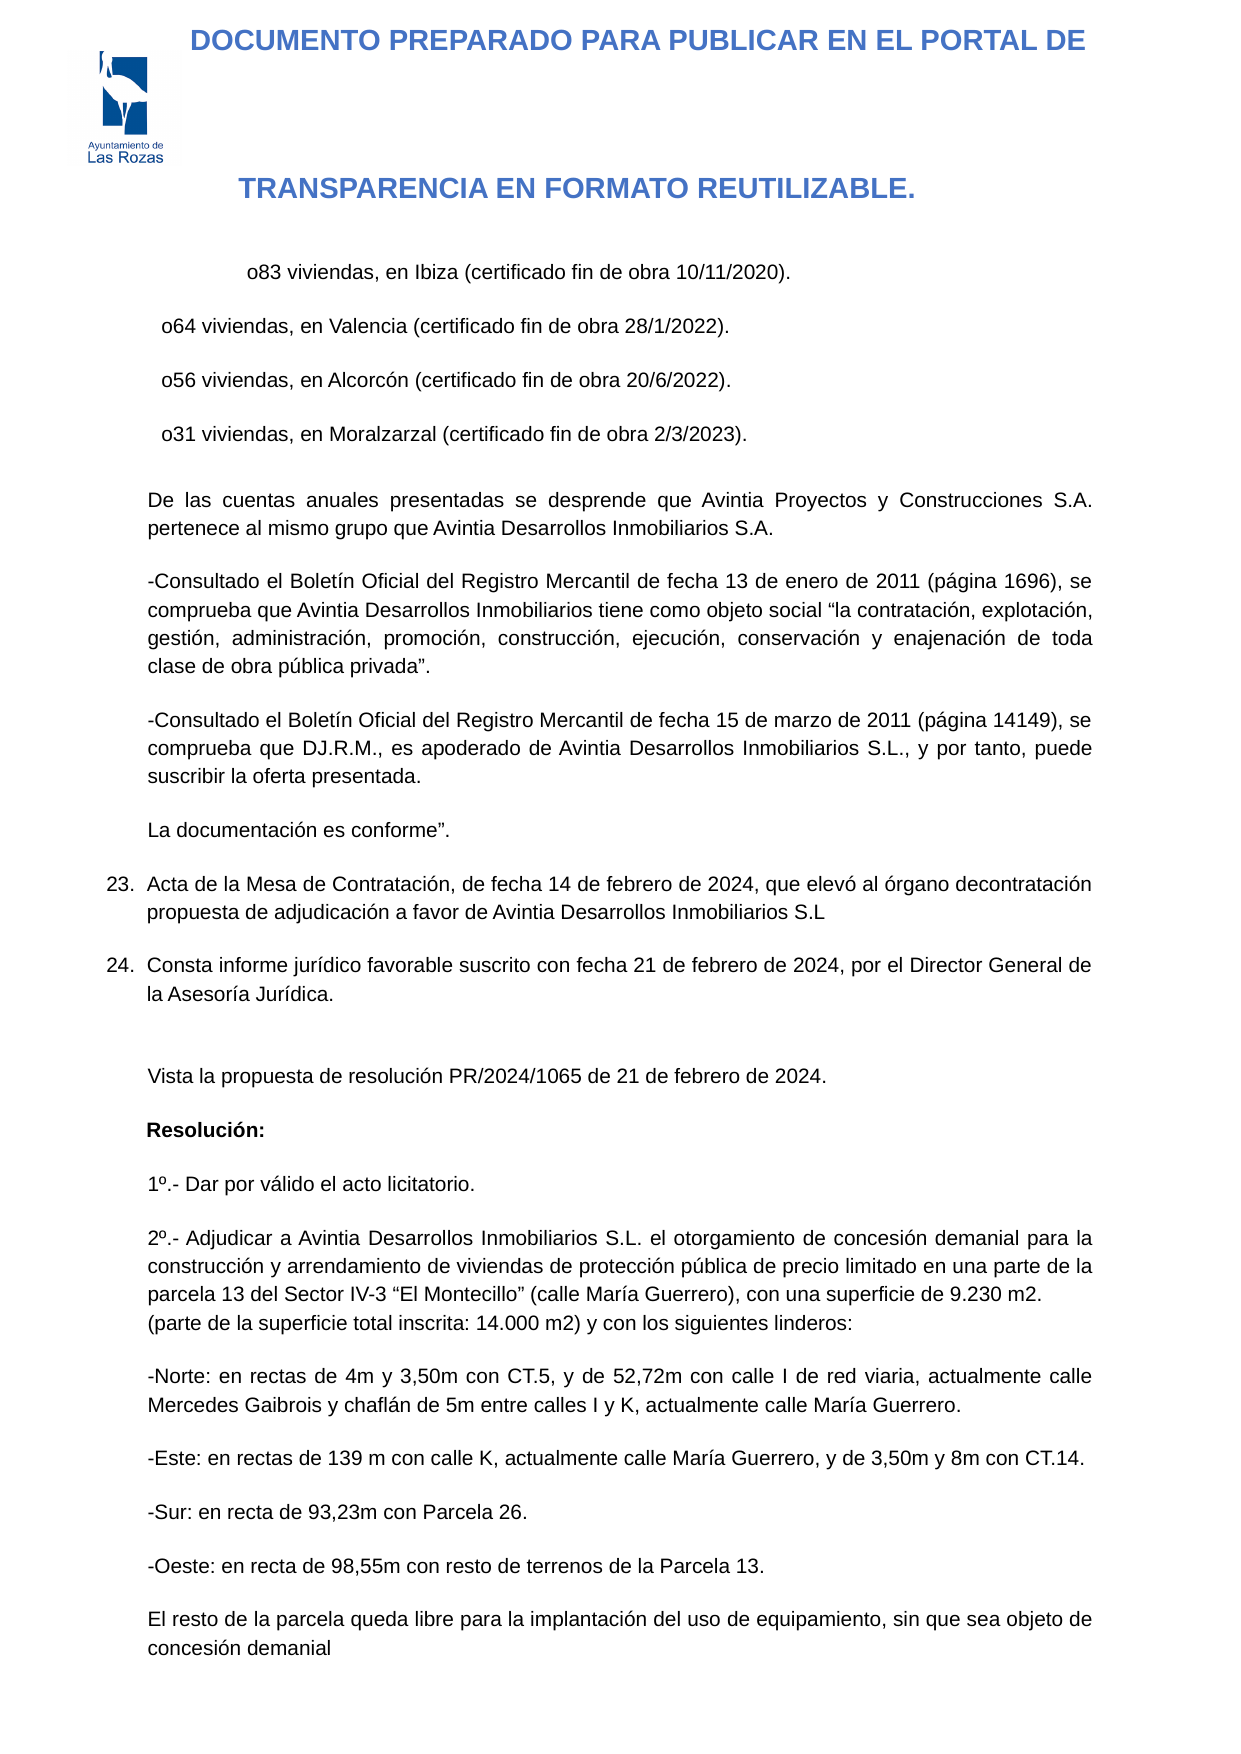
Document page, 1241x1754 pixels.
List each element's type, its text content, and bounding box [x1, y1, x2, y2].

text El resto de la parcela queda libre para la implantación del uso de equipamiento, sin que sea objeto de concesión demanial [147, 1607, 1094, 1659]
text Resolución: [146, 1118, 1087, 1142]
text La documentación es conforme”. [147, 818, 1094, 842]
text Vista la propuesta de resolución PR/2024/1065 de 21 de febrero de 2024. [147, 1064, 1094, 1088]
text -Sur: en recta de 93,23m con Parcela 26. [147, 1500, 1094, 1524]
text 1º.- Dar por válido el acto licitatorio. [147, 1172, 1094, 1196]
text -Este: en rectas de 139 m con calle K, actualmente calle María Guerrero, y de 3,50m y 8m con CT.14. [147, 1446, 1094, 1470]
text -Consultado el Boletín Oficial del Registro Mercantil de fecha 15 de marzo de 2011 (página 14149), se comprueba que DJ.R.M., es apoderado de Avintia Desarrollos Inmobiliarios S.L., y por tanto, puede suscribir la oferta presentada. [147, 708, 1094, 788]
text De las cuentas anuales presentadas se desprende que Avintia Proyectos y Construcciones S.A. pertenece al mismo grupo que Avintia Desarrollos Inmobiliarios S.A. [147, 487, 1094, 539]
text -Consultado el Boletín Oficial del Registro Mercantil de fecha 13 de enero de 2011 (página 1696), se comprueba que Avintia Desarrollos Inmobiliarios tiene como objeto social “la contratación, explotación, gestión, administración, promoción, construcción, ejecución, conservación y enajenación de toda clase de obra pública privada”. [147, 569, 1094, 678]
text -Norte: en rectas de 4m y 3,50m con CT.5, y de 52,72m con calle I de red viaria, actualmente calle Mercedes Gaibrois y chaflán de 5m entre calles I y K, actualmente calle María Guerrero. [147, 1364, 1094, 1417]
text o83 viviendas, en Ibiza (certificado fin de obra 10/11/2020). o64 viviendas, en Valencia (certificado fin de obra 28/1/2022). o56 viviendas, en Alcorcón (certificado fin de obra 20/6/2022). o31 viviendas, en Moralzarzal (certificado fin de obra 2/3/2023). [160, 260, 835, 446]
list Acta de la Mesa de Contratación, de fecha 14 de febrero de 2024, que elevó al órgano decontratación propuesta de adjudicación a favor de Avintia Desarrollos Inmobiliarios S.L [106, 871, 1094, 923]
text (parte de la superficie total inscrita: 14.000 m2) y con los siguientes linderos: [147, 1311, 1094, 1335]
text 2º.- Adjudicar a Avintia Desarrollos Inmobiliarios S.L. el otorgamiento de concesión demanial para la construcción y arrendamiento de viviendas de protección pública de precio limitado en una parte de la parcela 13 del Sector IV-3 “El Montecillo” (calle María Guerrero), con una superficie de 9.230 m2. [147, 1226, 1094, 1306]
text -Oeste: en recta de 98,55m con resto de terrenos de la Parcela 13. [147, 1553, 1094, 1577]
list Consta informe jurídico favorable suscrito con fecha 21 de febrero de 2024, por el Director General de la Asesoría Jurídica. [106, 953, 1094, 1005]
